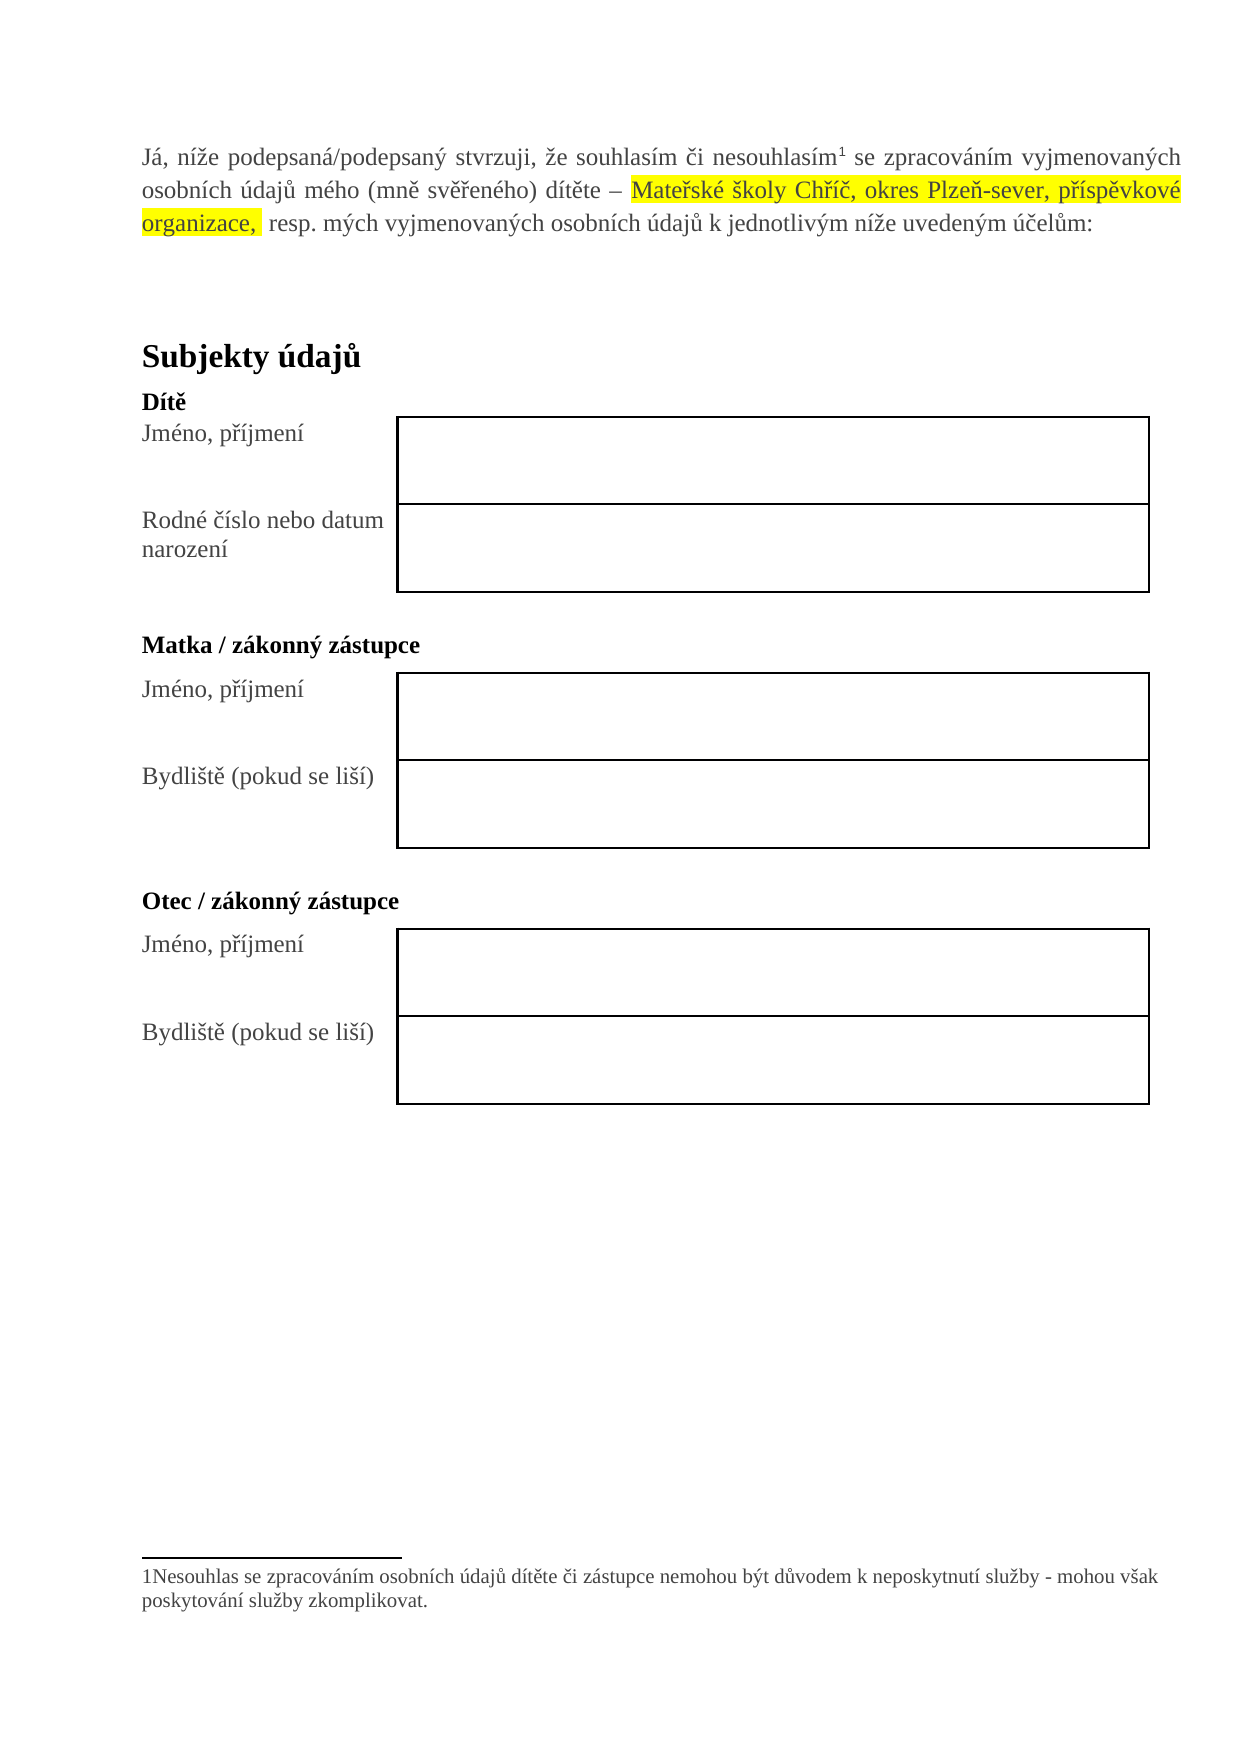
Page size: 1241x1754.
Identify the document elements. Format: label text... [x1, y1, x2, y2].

table_cell Bydliště (pokud se liší) [131, 1017, 396, 1102]
subtitle Dítě [142, 387, 1181, 416]
text Já, níže podepsaná/podepsaný stvrzuji, že souhlasím či nesouhlasím se zpracováním vyjmenovaných osobních údajů mého (mně svěřeného) dítěte – Mateřské školy Chříč, okres Plzeň-sever, příspěvkové organizace, resp. mých vyjmenovaných osobních údajů k jednotlivým níže uvedeným účelům: [142, 142, 1181, 236]
table_header [399, 674, 1148, 759]
table_header Jméno, příjmení [131, 674, 396, 759]
table_header [399, 418, 1148, 503]
text Nesouhlas se zpracováním osobních údajů dítěte či zástupce nemohou být důvodem k neposkytnutí služby - mohou však poskytování služby zkomplikovat. [142, 1564, 1181, 1612]
table_cell [399, 1017, 1148, 1102]
table_cell [399, 761, 1148, 847]
table_header [399, 930, 1148, 1015]
subtitle Matka / zákonný zástupce [142, 630, 1181, 659]
table_cell Bydliště (pokud se liší) [131, 761, 396, 847]
table_header Jméno, příjmení [131, 418, 396, 503]
table_cell [399, 505, 1148, 591]
subtitle Otec / zákonný zástupce [142, 886, 1181, 915]
subtitle Subjekty údajů [142, 336, 1181, 374]
table_header Jméno, příjmení [131, 930, 396, 1015]
table_cell Rodné číslo nebo datum narození [131, 505, 396, 591]
